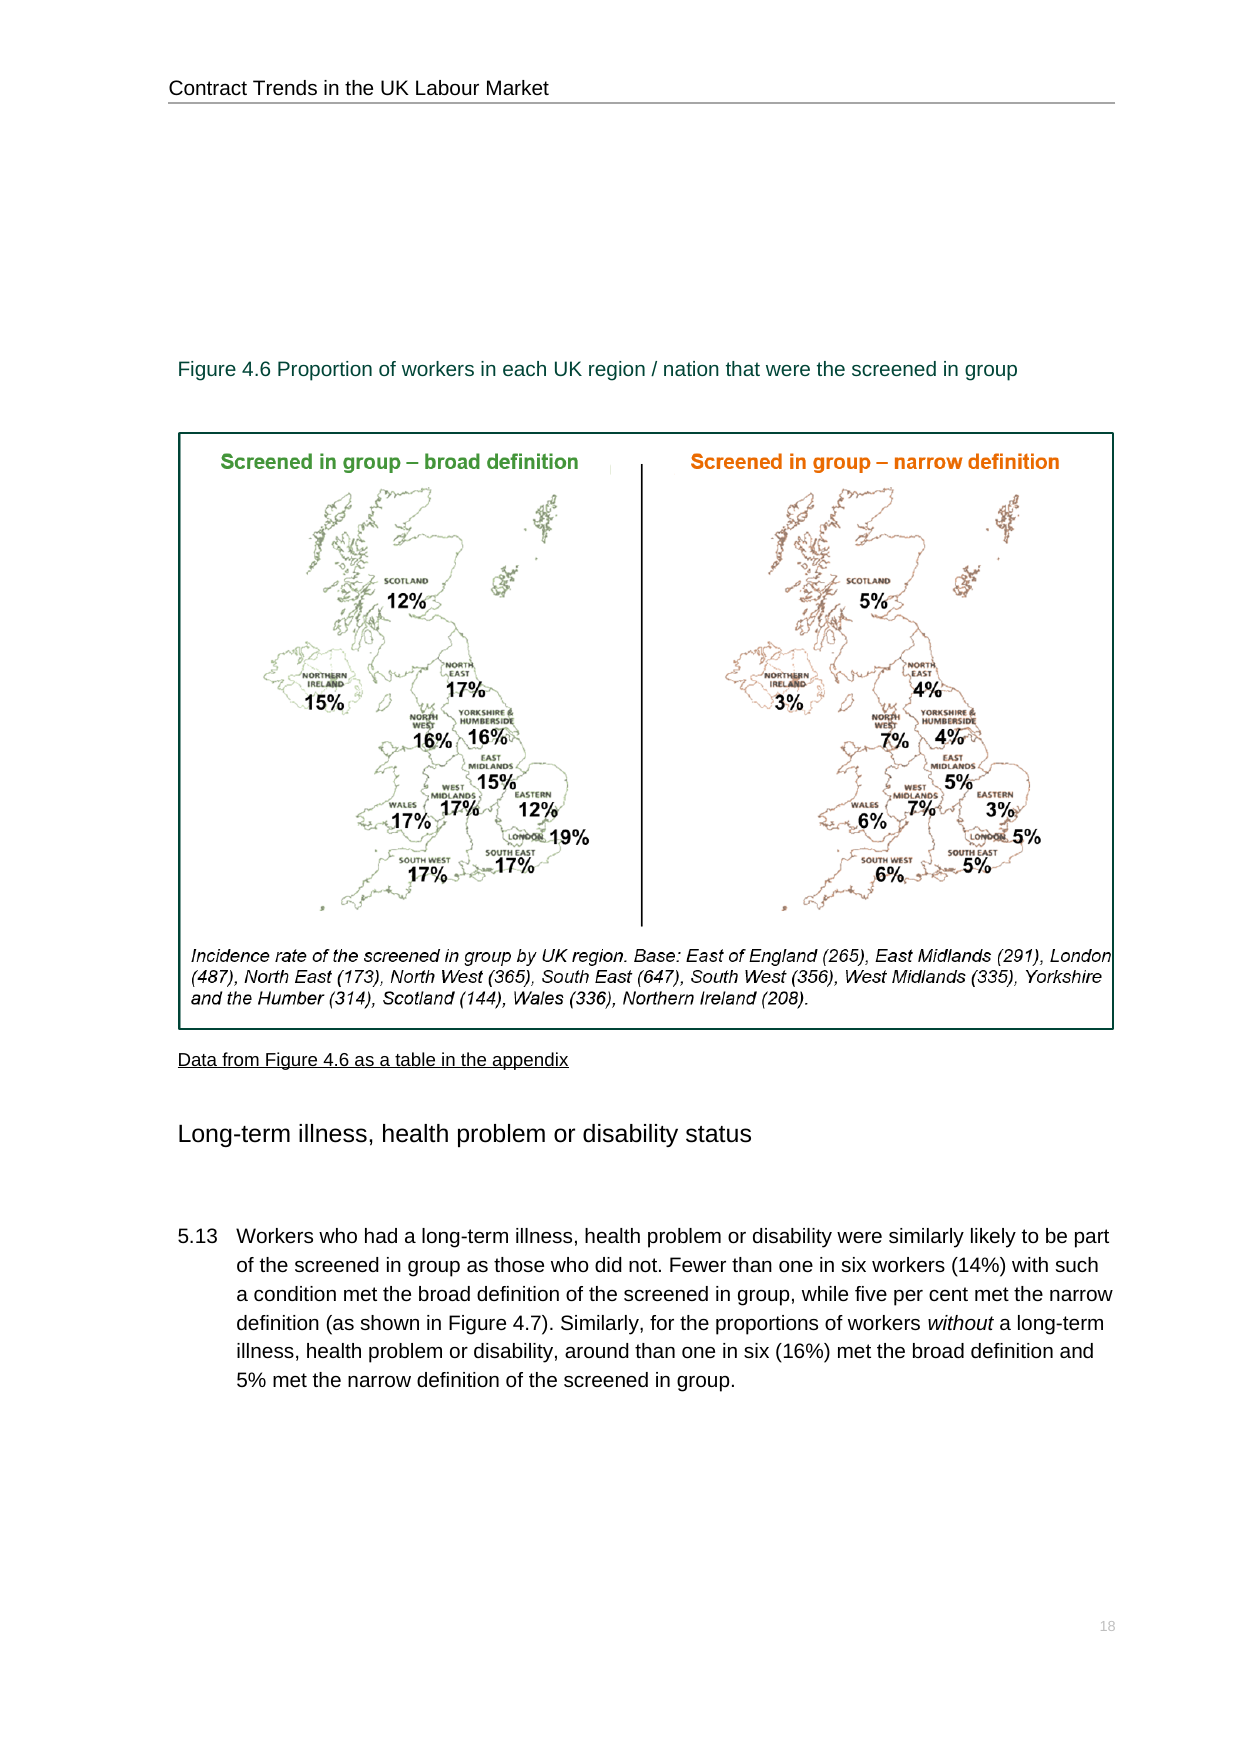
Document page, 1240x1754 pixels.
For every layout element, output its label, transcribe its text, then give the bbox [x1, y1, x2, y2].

list Workers who had a long-term illness, health problem or disability were similarly likely to be part of the screened in group as those who did not. Fewer than one in six workers (14%) with such a condition met the broad definition of the screened in group, while five per cent met the narrow definition (as shown in Figure 4.7). Similarly, for the proportions of workers without a long-term illness, health problem or disability, around than one in six (16%) met the broad definition and 5% met the narrow definition of the screened in group. [177, 1224, 1115, 1392]
text Figure 4.6 Proportion of workers in each UK region / nation that were the screened in group [177, 357, 1115, 431]
text Data from Figure 4.6 as a table in the appendix [177, 1049, 1115, 1076]
subtitle Long-term illness, health problem or disability status [177, 1119, 1115, 1186]
